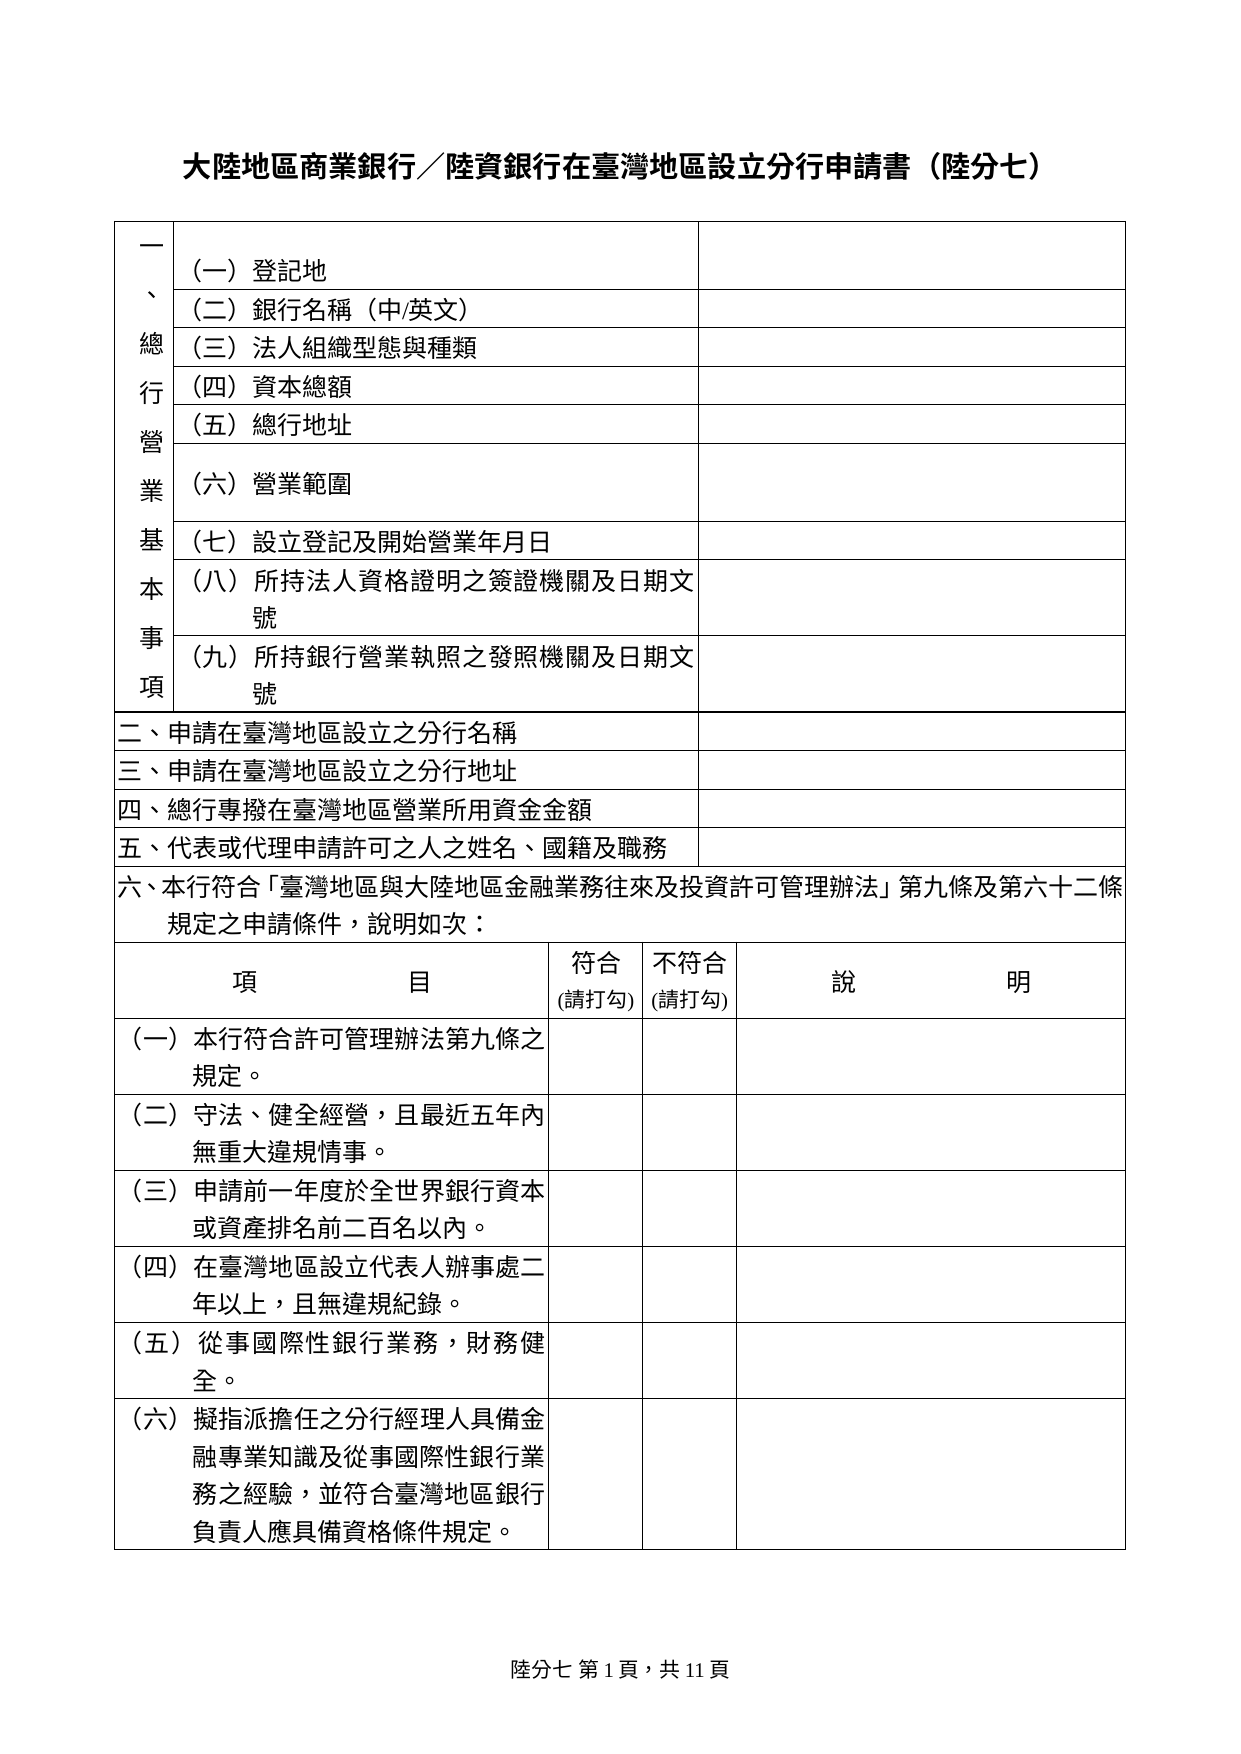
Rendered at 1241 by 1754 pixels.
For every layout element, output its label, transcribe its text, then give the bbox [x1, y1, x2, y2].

table_cell [643, 1019, 736, 1094]
table_cell [549, 1399, 642, 1549]
text 大陸地區商業銀行／陸資銀行在臺灣地區設立分行申請書（陸分七） [118, 127, 1122, 202]
table_cell [549, 1323, 642, 1398]
table_cell [699, 560, 1125, 635]
table_cell （五）總行地址 [174, 405, 698, 443]
table_cell [699, 636, 1125, 711]
table_cell [737, 1323, 1125, 1398]
table_cell [549, 1247, 642, 1322]
table_cell （二）銀行名稱（中/英文） [174, 290, 698, 327]
table_header 一、總行營業基本事項 [115, 222, 173, 711]
table_cell [737, 1171, 1125, 1246]
table_cell （九）所持銀行營業執照之發照機關及日期文號 [174, 636, 698, 711]
table_cell 五、代表或代理申請許可之人之姓名、國籍及職務 [115, 828, 698, 866]
table_cell [643, 1323, 736, 1398]
table_cell （二）守法、健全經營，且最近五年內無重大違規情事。 [115, 1095, 548, 1170]
table_cell [699, 405, 1125, 443]
table_cell （五）從事國際性銀行業務，財務健全。 [115, 1323, 548, 1398]
table_cell （七）設立登記及開始營業年月日 [174, 522, 698, 559]
table_cell 不符合 (請打勾) [643, 943, 736, 1018]
table_cell 說 明 [737, 943, 1125, 1018]
table_cell [549, 1019, 642, 1094]
table_cell [737, 1095, 1125, 1170]
table_cell [699, 367, 1125, 404]
table_cell （六）擬指派擔任之分行經理人具備金融專業知識及從事國際性銀行業務之經驗，並符合臺灣地區銀行負責人應具備資格條件規定。 [115, 1399, 548, 1549]
table_cell （八）所持法人資格證明之簽證機關及日期文號 [174, 560, 698, 635]
table_cell [699, 751, 1125, 788]
table_cell [699, 713, 1125, 750]
table_cell 六、本行符合「臺灣地區與大陸地區金融業務往來及投資許可管理辦法」第九條及第六十二條規定之申請條件，說明如次： [115, 867, 1125, 942]
table_cell [549, 1095, 642, 1170]
table_cell [699, 522, 1125, 559]
table_cell [699, 828, 1125, 866]
table_header [699, 222, 1125, 288]
table_cell [699, 290, 1125, 327]
table_cell 符合 (請打勾) [549, 943, 642, 1018]
table_cell [737, 1399, 1125, 1549]
table_cell [699, 328, 1125, 366]
table_cell （三）法人組織型態與種類 [174, 328, 698, 366]
table_cell 四、總行專撥在臺灣地區營業所用資金金額 [115, 790, 698, 827]
table_cell （一）本行符合許可管理辦法第九條之規定。 [115, 1019, 548, 1094]
table_cell [643, 1247, 736, 1322]
table_cell [549, 1171, 642, 1246]
table_cell [643, 1399, 736, 1549]
table_cell （六）營業範圍 [174, 444, 698, 521]
table_cell 二、申請在臺灣地區設立之分行名稱 [115, 713, 698, 750]
table_cell [699, 790, 1125, 827]
table_cell （四）在臺灣地區設立代表人辦事處二年以上，且無違規紀錄。 [115, 1247, 548, 1322]
table_cell （四）資本總額 [174, 367, 698, 404]
table_cell 項 目 [115, 943, 548, 1018]
table_cell 三、申請在臺灣地區設立之分行地址 [115, 751, 698, 788]
table_cell [643, 1171, 736, 1246]
table_header （一）登記地 [174, 222, 698, 288]
table_cell [737, 1247, 1125, 1322]
table_cell [643, 1095, 736, 1170]
table_cell （三）申請前一年度於全世界銀行資本或資產排名前二百名以內。 [115, 1171, 548, 1246]
table_cell [699, 444, 1125, 521]
table_cell [737, 1019, 1125, 1094]
